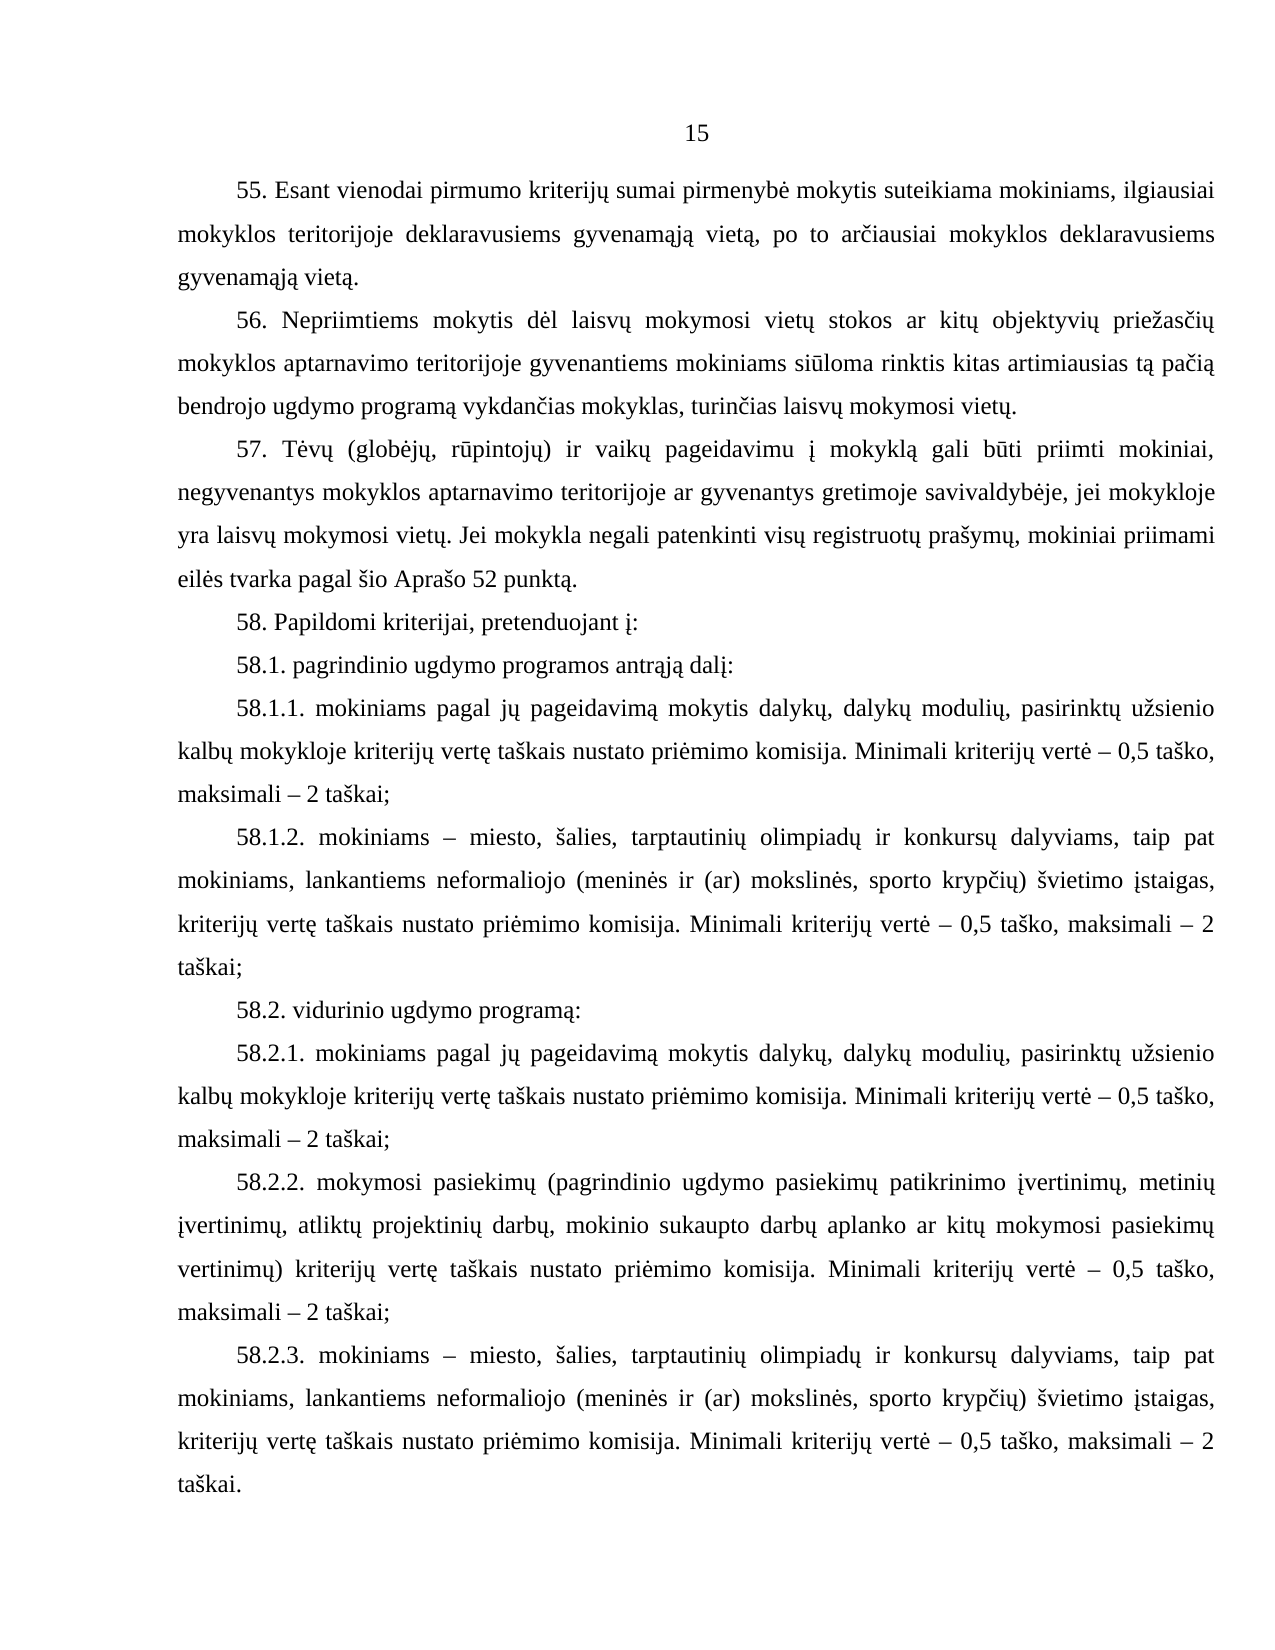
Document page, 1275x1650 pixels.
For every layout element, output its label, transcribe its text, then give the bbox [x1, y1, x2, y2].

text 58.2.1. mokiniams pagal jų pageidavimą mokytis dalykų, dalykų modulių, pasirinktų užsienio kalbų mokykloje kriterijų vertę taškais nustato priėmimo komisija. Minimali kriterijų vertė – 0,5 taško, maksimali – 2 taškai; [177, 1038, 1216, 1153]
text 55. Esant vienodai pirmumo kriterijų sumai pirmenybė mokytis suteikiama mokiniams, ilgiausiai mokyklos teritorijoje deklaravusiems gyvenamąją vietą, po to arčiausiai mokyklos deklaravusiems gyvenamąją vietą. [177, 176, 1216, 291]
text 58.2.3. mokiniams – miesto, šalies, tarptautinių olimpiadų ir konkursų dalyviams, taip pat mokiniams, lankantiems neformaliojo (meninės ir (ar) mokslinės, sporto krypčių) švietimo įstaigas, kriterijų vertę taškais nustato priėmimo komisija. Minimali kriterijų vertė – 0,5 taško, maksimali – 2 taškai. [177, 1340, 1216, 1498]
text 56. Nepriimtiems mokytis dėl laisvų mokymosi vietų stokos ar kitų objektyvių priežasčių mokyklos aptarnavimo teritorijoje gyvenantiems mokiniams siūloma rinktis kitas artimiausias tą pačią bendrojo ugdymo programą vykdančias mokyklas, turinčias laisvų mokymosi vietų. [177, 305, 1216, 420]
text 58.1.1. mokiniams pagal jų pageidavimą mokytis dalykų, dalykų modulių, pasirinktų užsienio kalbų mokykloje kriterijų vertę taškais nustato priėmimo komisija. Minimali kriterijų vertė – 0,5 taško, maksimali – 2 taškai; [177, 693, 1216, 808]
text 58.2. vidurinio ugdymo programą: [177, 995, 1216, 1024]
text 58.1.2. mokiniams – miesto, šalies, tarptautinių olimpiadų ir konkursų dalyviams, taip pat mokiniams, lankantiems neformaliojo (meninės ir (ar) mokslinės, sporto krypčių) švietimo įstaigas, kriterijų vertę taškais nustato priėmimo komisija. Minimali kriterijų vertė – 0,5 taško, maksimali – 2 taškai; [177, 822, 1216, 981]
text 58. Papildomi kriterijai, pretenduojant į: [177, 607, 1216, 636]
text 58.2.2. mokymosi pasiekimų (pagrindinio ugdymo pasiekimų patikrinimo įvertinimų, metinių įvertinimų, atliktų projektinių darbų, mokinio sukaupto darbų aplanko ar kitų mokymosi pasiekimų vertinimų) kriterijų vertę taškais nustato priėmimo komisija. Minimali kriterijų vertė – 0,5 taško, maksimali – 2 taškai; [177, 1167, 1216, 1326]
text 57. Tėvų (globėjų, rūpintojų) ir vaikų pageidavimu į mokyklą gali būti priimti mokiniai, negyvenantys mokyklos aptarnavimo teritorijoje ar gyvenantys gretimoje savivaldybėje, jei mokykloje yra laisvų mokymosi vietų. Jei mokykla negali patenkinti visų registruotų prašymų, mokiniai priimami eilės tvarka pagal šio Aprašo 52 punktą. [177, 434, 1216, 592]
text 58.1. pagrindinio ugdymo programos antrąją dalį: [177, 650, 1216, 679]
